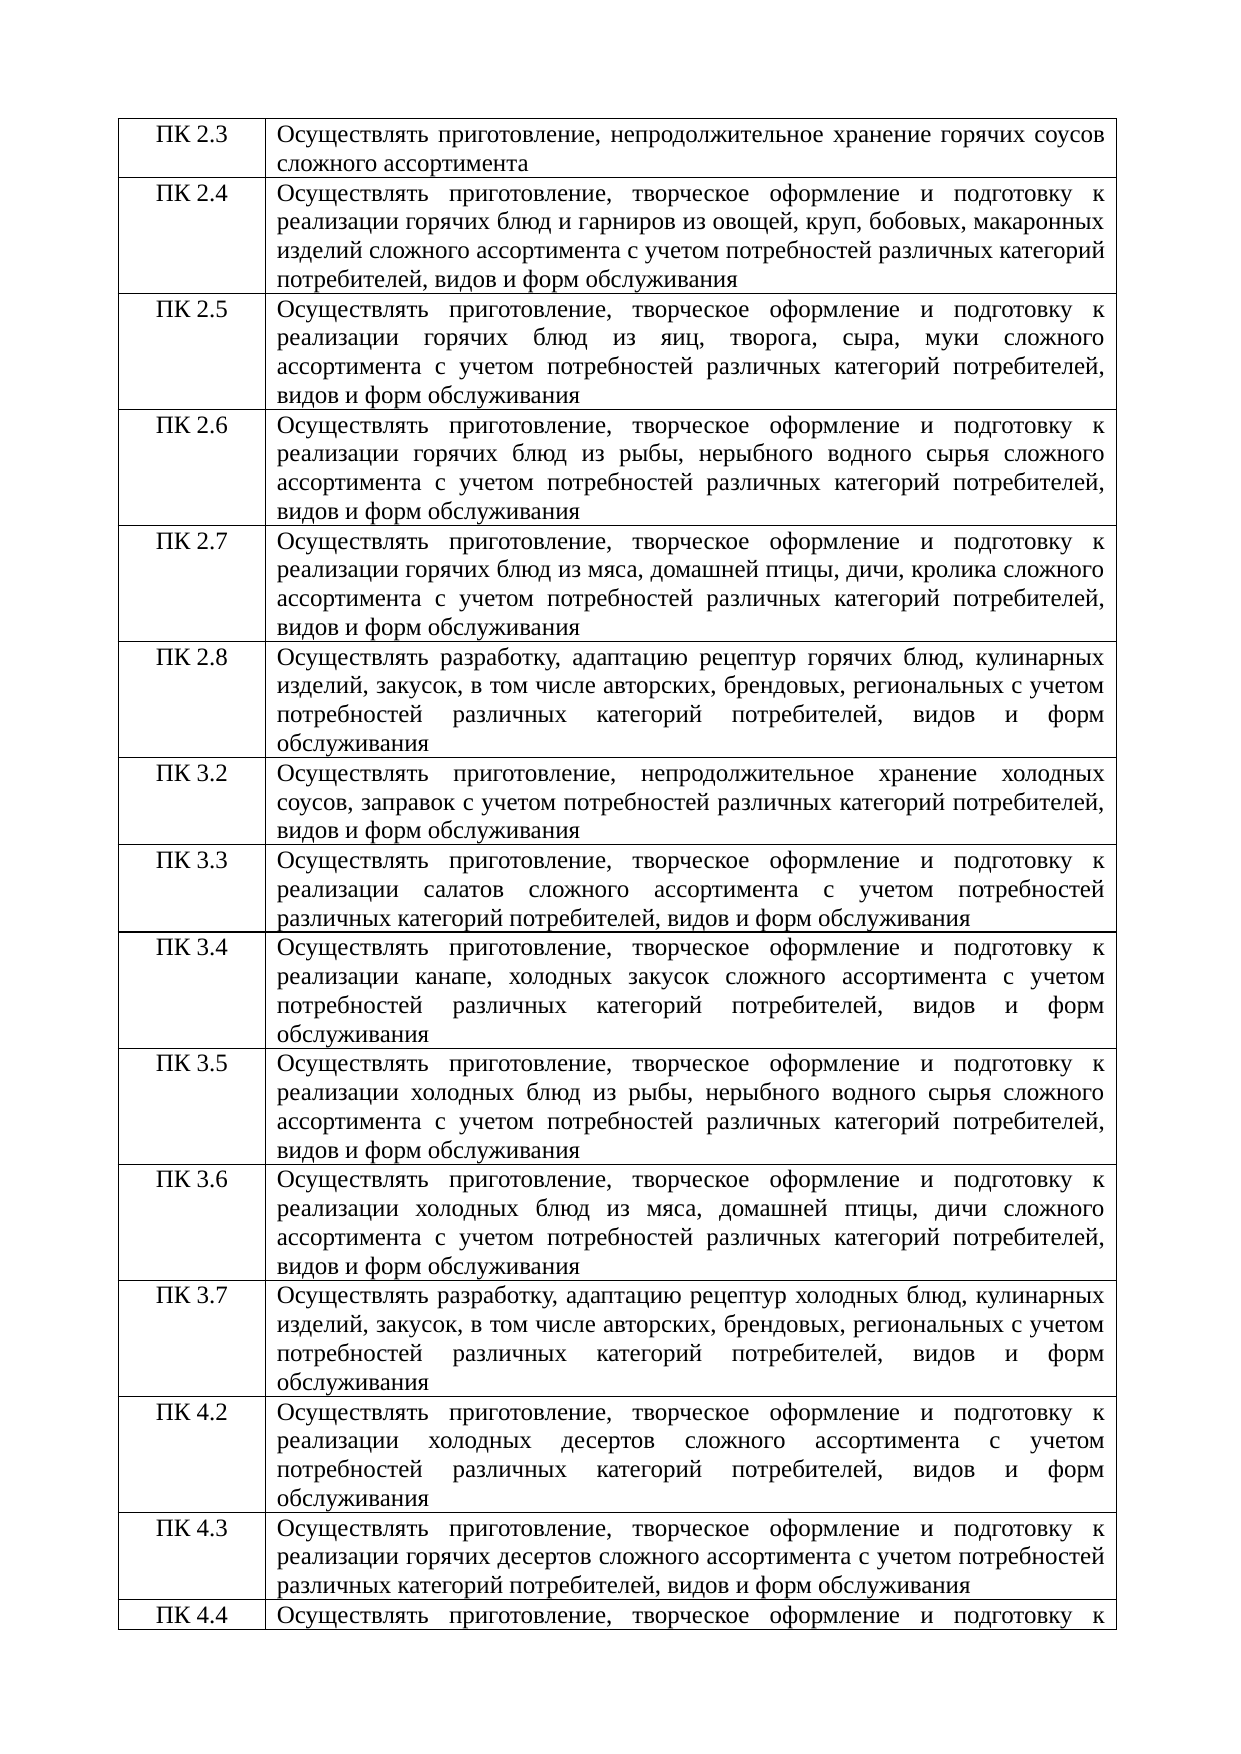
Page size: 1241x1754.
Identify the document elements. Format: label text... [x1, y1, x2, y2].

table_cell ПК 3.3 [119, 845, 265, 931]
table_cell Осуществлять приготовление, творческое оформление и подготовку к реализации холодных блюд из рыбы, нерыбного водного сырья сложного ассортимента с учетом потребностей различных категорий потребителей, видов и форм обслуживания [266, 1049, 1116, 1163]
table_cell Осуществлять приготовление, творческое оформление и подготовку к [266, 1600, 1116, 1629]
table_cell Осуществлять приготовление, творческое оформление и подготовку к реализации горячих блюд из мяса, домашней птицы, дичи, кролика сложного ассортимента с учетом потребностей различных категорий потребителей, видов и форм обслуживания [266, 526, 1116, 641]
table_cell ПК 3.6 [119, 1165, 265, 1279]
table_cell Осуществлять приготовление, непродолжительное хранение горячих соусов сложного ассортимента [266, 119, 1116, 177]
table_cell Осуществлять приготовление, творческое оформление и подготовку к реализации горячих блюд и гарниров из овощей, круп, бобовых, макаронных изделий сложного ассортимента с учетом потребностей различных категорий потребителей, видов и форм обслуживания [266, 178, 1116, 293]
table_cell ПК 4.4 [119, 1600, 265, 1629]
table_cell ПК 2.7 [119, 526, 265, 641]
table_cell ПК 2.8 [119, 642, 265, 757]
table_cell Осуществлять приготовление, непродолжительное хранение холодных соусов, заправок с учетом потребностей различных категорий потребителей, видов и форм обслуживания [266, 758, 1116, 844]
table_cell ПК 2.5 [119, 294, 265, 409]
table_cell Осуществлять приготовление, творческое оформление и подготовку к реализации холодных десертов сложного ассортимента с учетом потребностей различных категорий потребителей, видов и форм обслуживания [266, 1397, 1116, 1512]
table_cell Осуществлять приготовление, творческое оформление и подготовку к реализации горячих блюд из рыбы, нерыбного водного сырья сложного ассортимента с учетом потребностей различных категорий потребителей, видов и форм обслуживания [266, 410, 1116, 525]
table_cell Осуществлять разработку, адаптацию рецептур горячих блюд, кулинарных изделий, закусок, в том числе авторских, брендовых, региональных с учетом потребностей различных категорий потребителей, видов и форм обслуживания [266, 642, 1116, 757]
table_cell Осуществлять приготовление, творческое оформление и подготовку к реализации салатов сложного ассортимента с учетом потребностей различных категорий потребителей, видов и форм обслуживания [266, 845, 1116, 931]
table_cell ПК 3.2 [119, 758, 265, 844]
table_cell ПК 4.2 [119, 1397, 265, 1512]
table_cell ПК 3.5 [119, 1049, 265, 1163]
table_cell ПК 2.6 [119, 410, 265, 525]
table_cell ПК 2.4 [119, 178, 265, 293]
table_cell Осуществлять приготовление, творческое оформление и подготовку к реализации горячих десертов сложного ассортимента с учетом потребностей различных категорий потребителей, видов и форм обслуживания [266, 1513, 1116, 1599]
table_cell ПК 2.3 [119, 119, 265, 177]
table_cell ПК 3.7 [119, 1281, 265, 1396]
table_cell ПК 3.4 [119, 933, 265, 1047]
table_cell Осуществлять приготовление, творческое оформление и подготовку к реализации горячих блюд из яиц, творога, сыра, муки сложного ассортимента с учетом потребностей различных категорий потребителей, видов и форм обслуживания [266, 294, 1116, 409]
table_cell ПК 4.3 [119, 1513, 265, 1599]
table_cell Осуществлять разработку, адаптацию рецептур холодных блюд, кулинарных изделий, закусок, в том числе авторских, брендовых, региональных с учетом потребностей различных категорий потребителей, видов и форм обслуживания [266, 1281, 1116, 1396]
table_cell Осуществлять приготовление, творческое оформление и подготовку к реализации холодных блюд из мяса, домашней птицы, дичи сложного ассортимента с учетом потребностей различных категорий потребителей, видов и форм обслуживания [266, 1165, 1116, 1279]
table_cell Осуществлять приготовление, творческое оформление и подготовку к реализации канапе, холодных закусок сложного ассортимента с учетом потребностей различных категорий потребителей, видов и форм обслуживания [266, 933, 1116, 1047]
